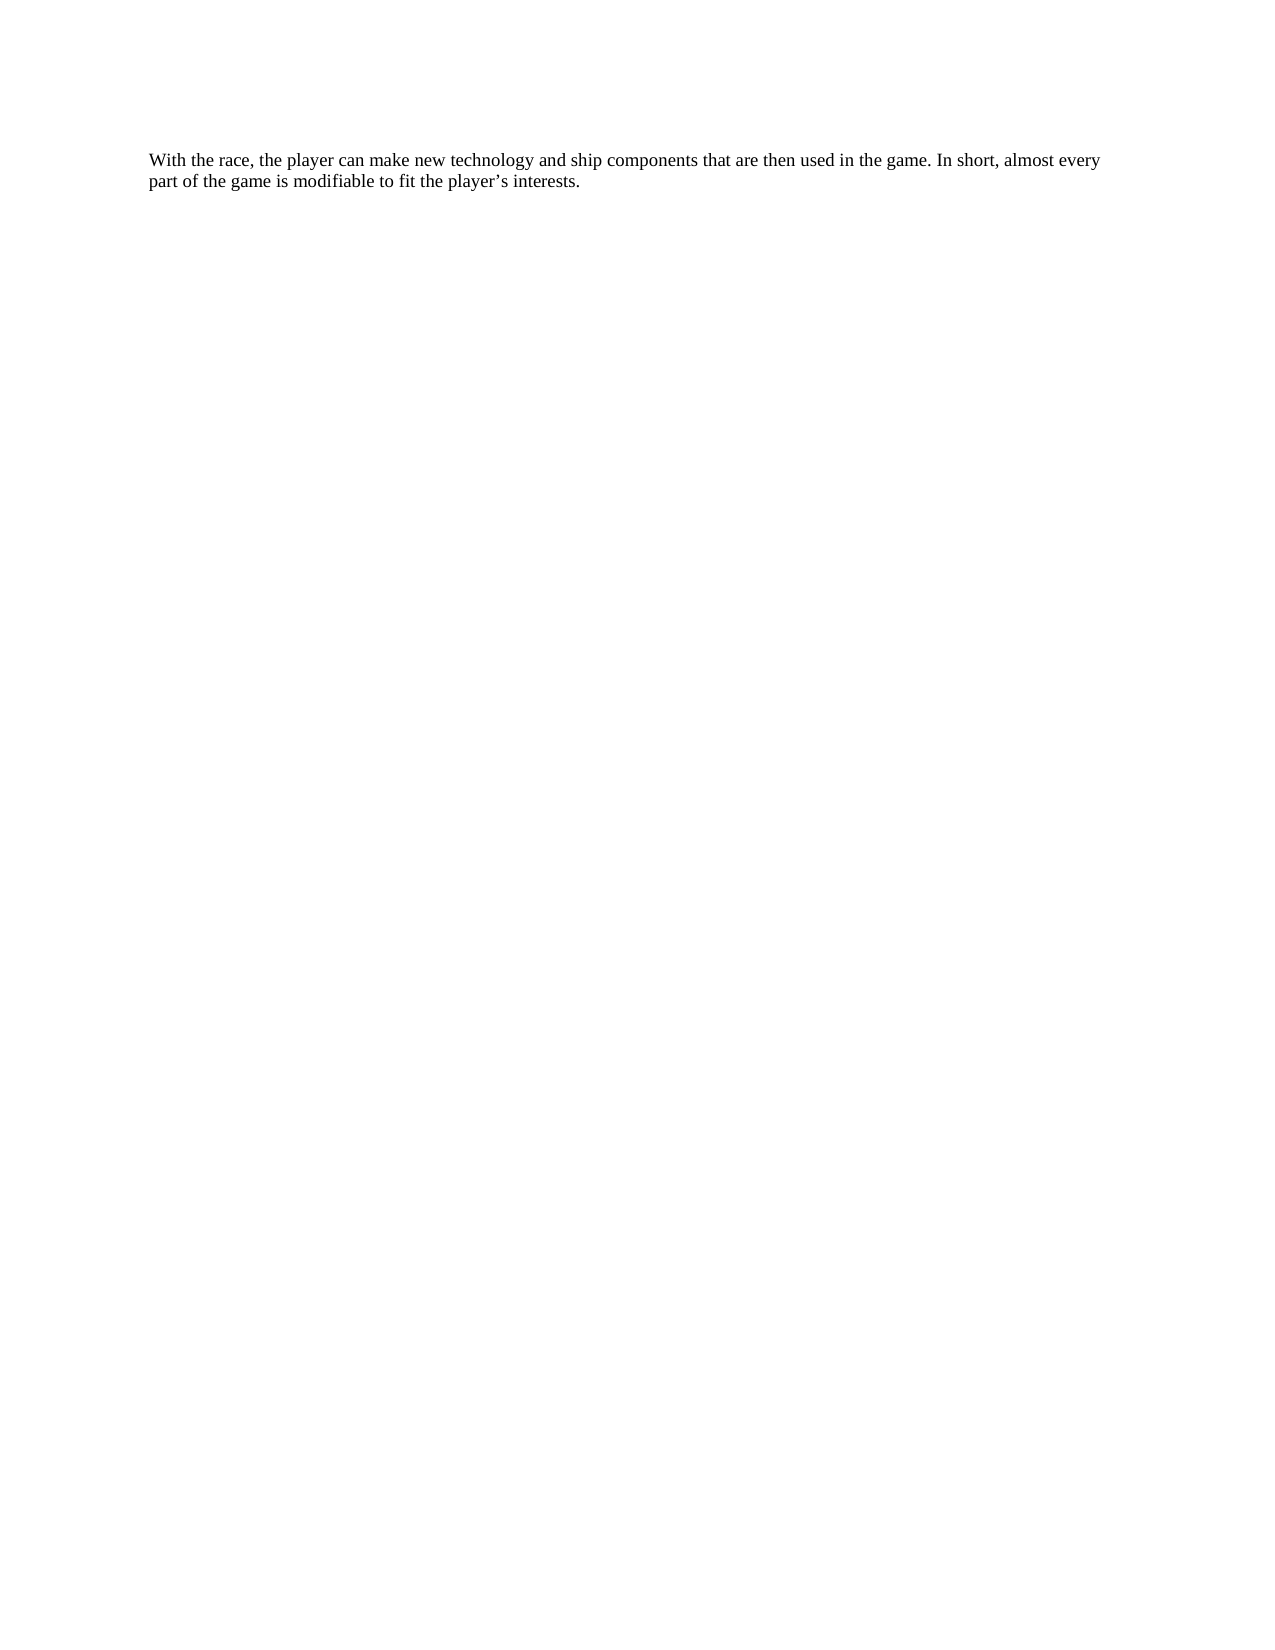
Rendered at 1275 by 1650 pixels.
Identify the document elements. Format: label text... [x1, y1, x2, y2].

text With the race, the player can make new technology and ship components that are then used in the game. In short, almost every part of the game is modifiable to fit the player’s interests. [148, 150, 1122, 191]
